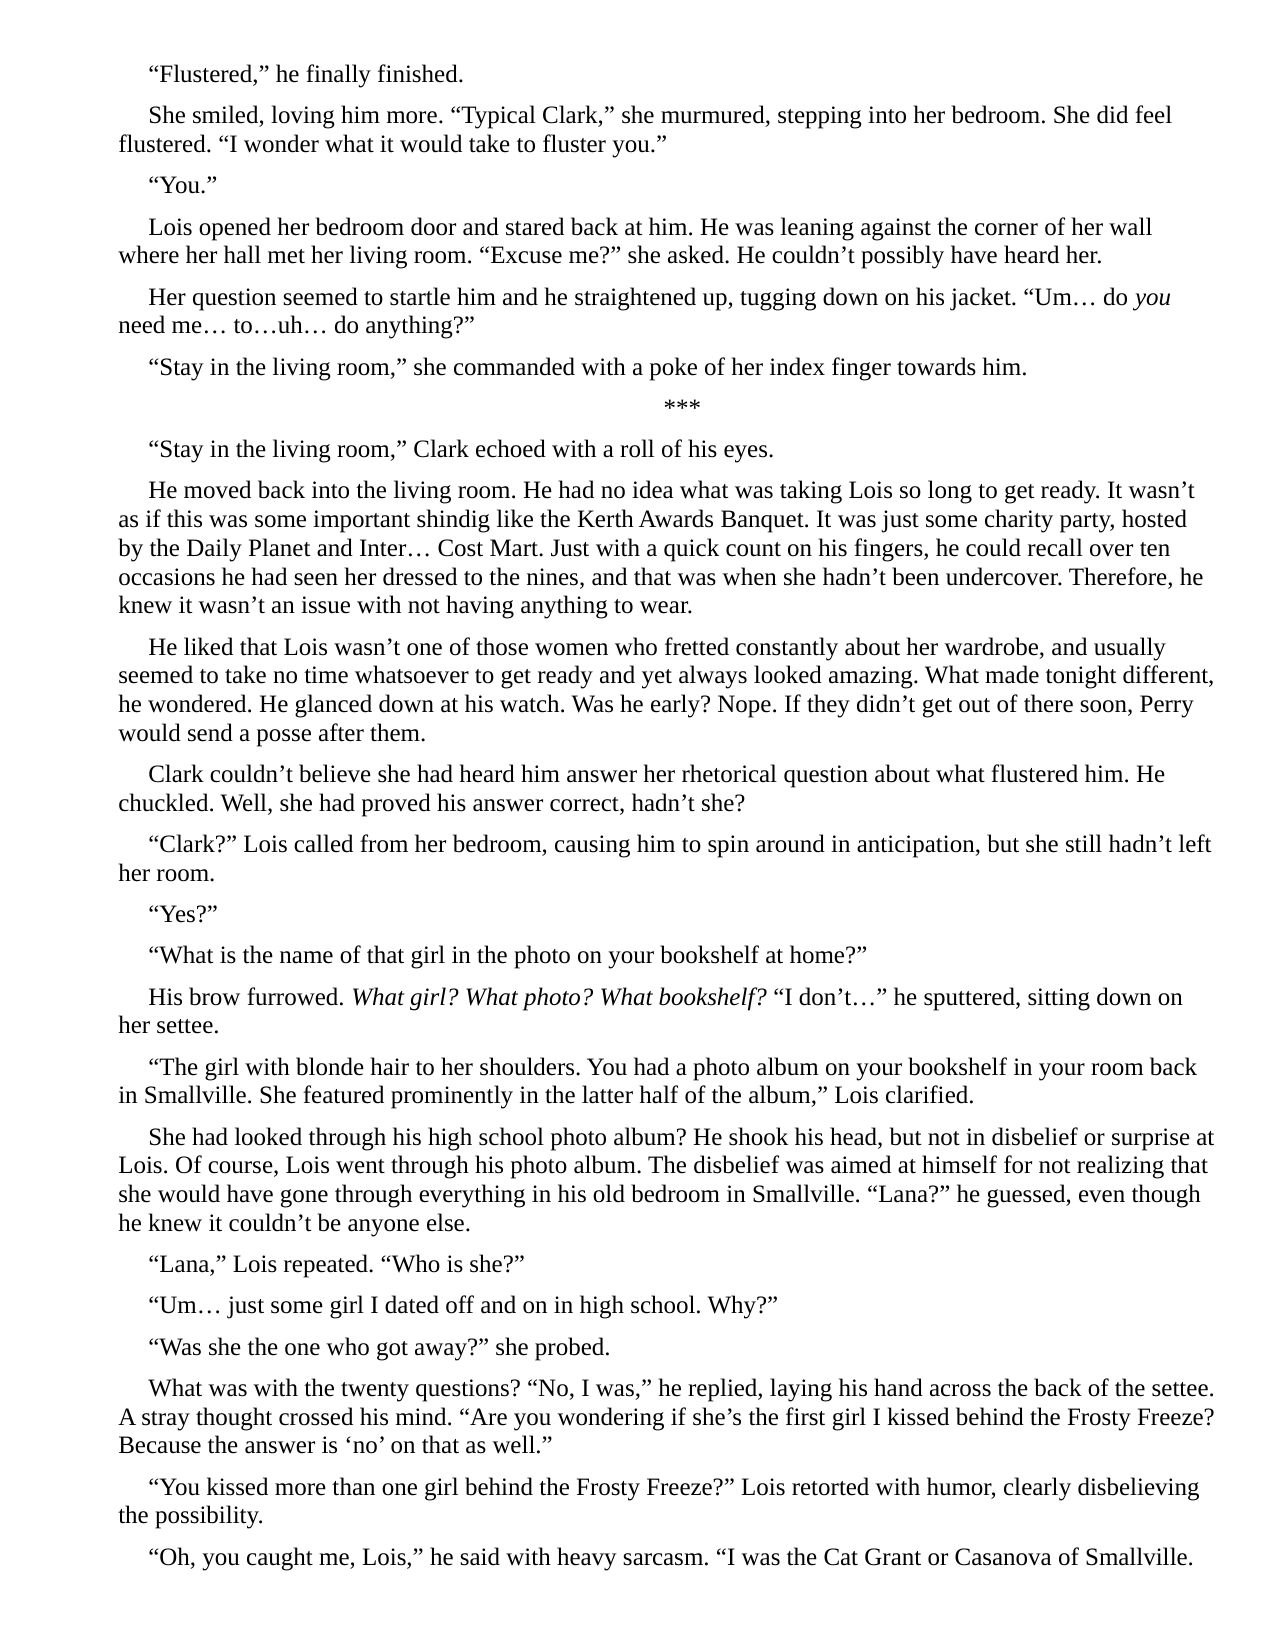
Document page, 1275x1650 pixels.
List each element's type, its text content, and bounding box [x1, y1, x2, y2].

text She had looked through his high school photo album? He shook his head, but not in disbelief or surprise at Lois. Of course, Lois went through his photo album. The disbelief was aimed at himself for not realizing that she would have gone through everything in his old bedroom in Smallville. “Lana?” he guessed, even though he knew it couldn’t be anyone else. [118, 1122, 1216, 1237]
text What was with the twenty questions? “No, I was,” he replied, laying his hand across the back of the settee. A stray thought crossed his mind. “Are you wondering if she’s the first girl I kissed behind the Frosty Freeze? Because the answer is ‘no’ on that as well.” [118, 1373, 1216, 1459]
text He moved back into the living room. He had no idea what was taking Lois so long to get ready. It wasn’t as if this was some important shindig like the Kerth Awards Banquet. It was just some charity party, hosted by the Daily Planet and Inter… Cost Mart. Just with a quick count on his fingers, he could recall over ten occasions he had seen her dressed to the nines, and that was when she hadn’t been undercover. Therefore, he knew it wasn’t an issue with not having anything to wear. [118, 475, 1216, 619]
text “Was she the one who got away?” she probed. [118, 1332, 1216, 1360]
text “Clark?” Lois called from her bedroom, causing him to spin around in anticipation, but she still hadn’t left her room. [118, 829, 1216, 887]
text “Yes?” [118, 899, 1216, 928]
text “Lana,” Lois repeated. “Who is she?” [118, 1249, 1216, 1278]
text “You kissed more than one girl behind the Frosty Freeze?” Lois retorted with humor, clearly disbelieving the possibility. [118, 1472, 1216, 1529]
text “Oh, you caught me, Lois,” he said with heavy sarcasm. “I was the Cat Grant or Casanova of Smallville. [118, 1542, 1216, 1570]
text Clark couldn’t believe she had heard him answer her rhetorical question about what flustered him. He chuckled. Well, she had proved his answer correct, hadn’t she? [118, 759, 1216, 817]
text She smiled, loving him more. “Typical Clark,” she murmured, stepping into her bedroom. She did feel flustered. “I wonder what it would take to fluster you.” [118, 100, 1216, 158]
text “Flustered,” he finally finished. [118, 59, 1216, 88]
text “Um… just some girl I dated off and on in high school. Why?” [118, 1290, 1216, 1319]
text “Stay in the living room,” she commanded with a poke of her index finger towards him. [118, 352, 1216, 380]
text “What is the name of that girl in the photo on your bookshelf at home?” [118, 940, 1216, 969]
text *** [118, 393, 1216, 422]
text “Stay in the living room,” Clark echoed with a roll of his eyes. [118, 434, 1216, 463]
text “The girl with blonde hair to her shoulders. You had a photo album on your bookshelf in your room back in Smallville. She featured prominently in the latter half of the album,” Lois clarified. [118, 1052, 1216, 1109]
text Her question seemed to startle him and he straightened up, tugging down on his jacket. “Um… do you need me… to…uh… do anything?” [118, 282, 1216, 339]
text “You.” [118, 170, 1216, 199]
text His brow furrowed. What girl? What photo? What bookshelf? “I don’t…” he sputtered, sitting down on her settee. [118, 982, 1216, 1039]
text Lois opened her bedroom door and stared back at him. He was leaning against the corner of her wall where her hall met her living room. “Excuse me?” she asked. He couldn’t possibly have heard her. [118, 212, 1216, 269]
text He liked that Lois wasn’t one of those women who fretted constantly about her wardrobe, and usually seemed to take no time whatsoever to get ready and yet always looked amazing. What made tonight different, he wondered. He glanced down at his watch. Was he early? Nope. If they didn’t get out of there soon, Perry would send a posse after them. [118, 632, 1216, 747]
